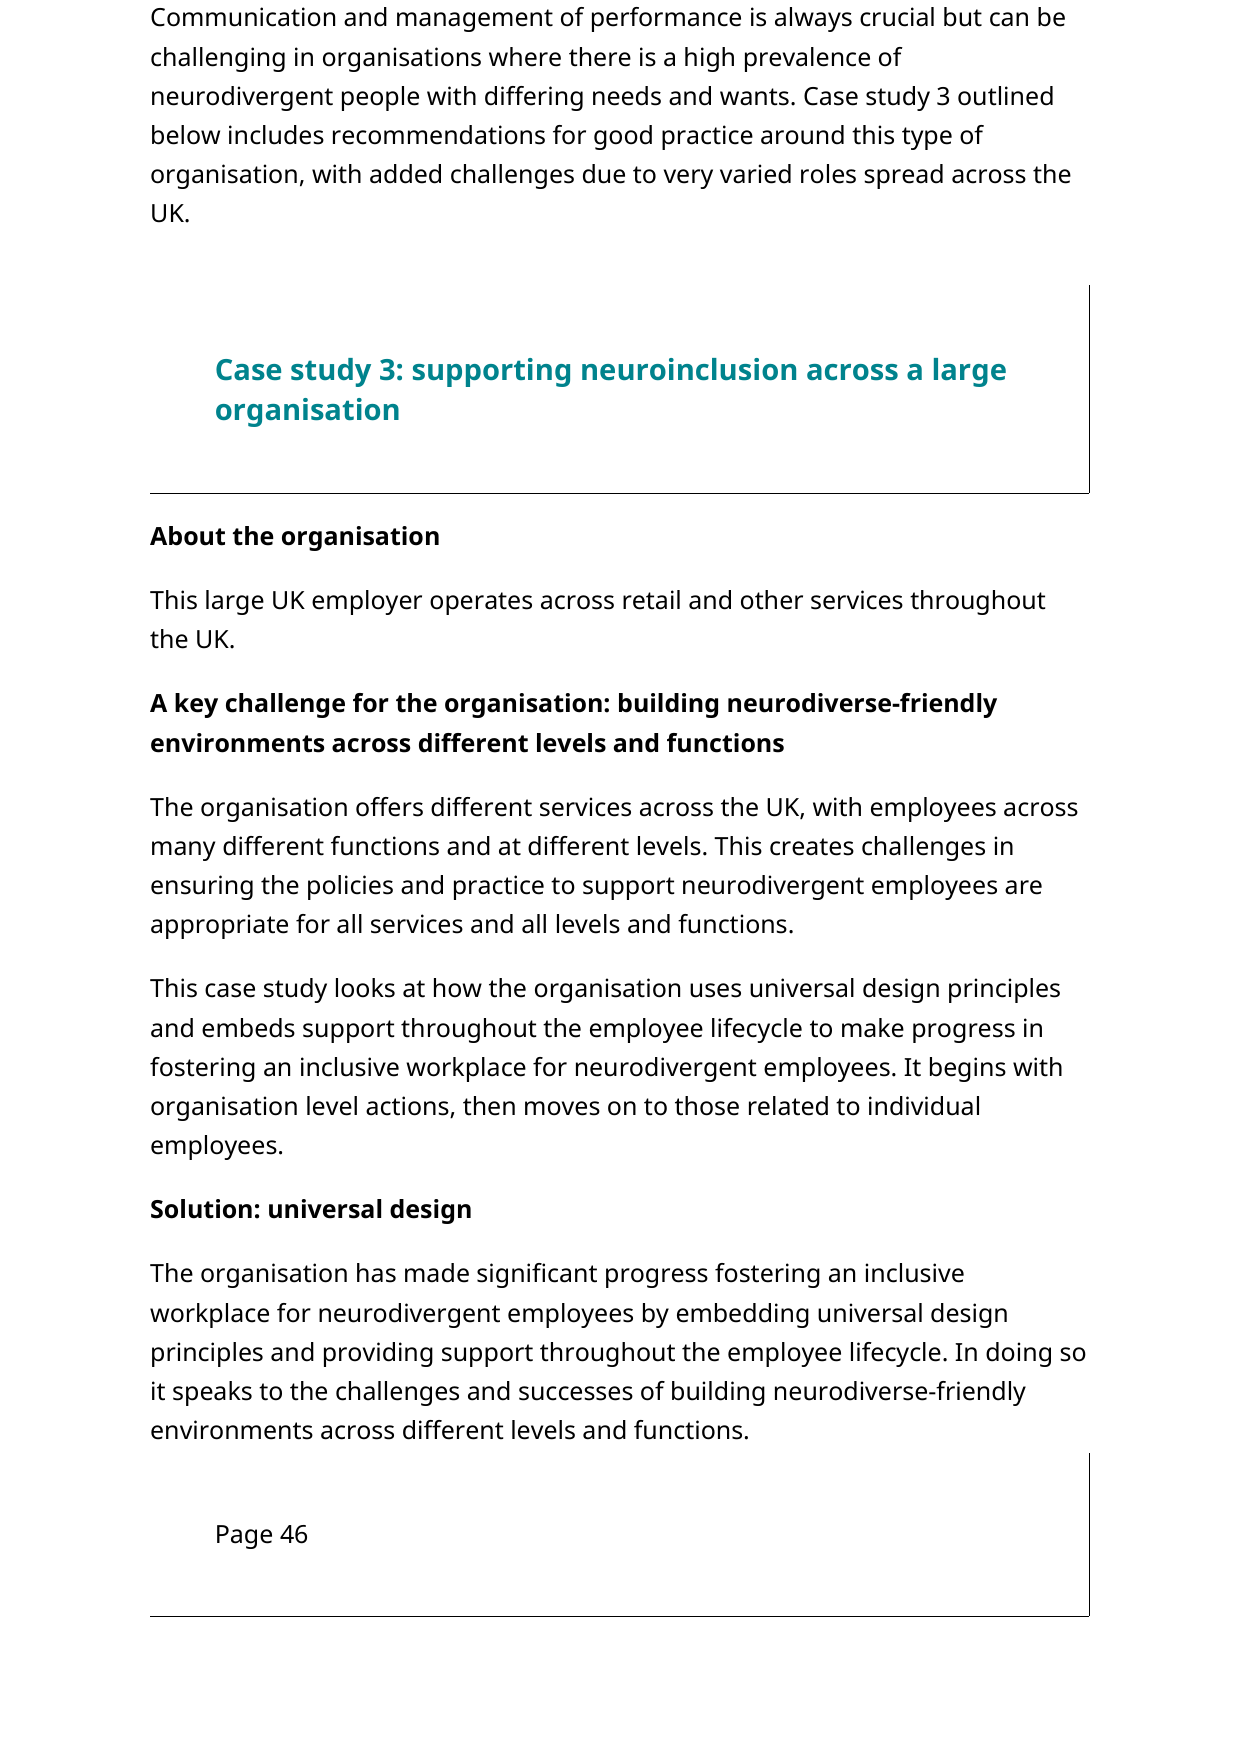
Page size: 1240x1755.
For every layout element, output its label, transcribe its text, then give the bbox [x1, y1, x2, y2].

subtitle Solution: universal design [150, 1192, 1089, 1226]
text This large UK employer operates across retail and other services throughout the UK. [150, 583, 1089, 656]
subtitle About the organisation [150, 518, 1089, 553]
text The organisation offers different services across the UK, with employees across many different functions and at different levels. This creates challenges in ensuring the policies and practice to support neurodivergent employees are appropriate for all services and all levels and functions. [150, 789, 1089, 941]
text The organisation has made significant progress fostering an inclusive workplace for neurodivergent employees by embedding universal design principles and providing support throughout the employee lifecycle. In doing so it speaks to the challenges and successes of building neurodiverse-friendly environments across different levels and functions. [150, 1256, 1089, 1447]
subtitle Case study 3: supporting neuroinclusion across a large organisation [150, 285, 1089, 493]
text Communication and management of performance is always crucial but can be challenging in organisations where there is a high prevalence of neurodivergent people with differing needs and wants. Case study 3 outlined below includes recommendations for good practice around this type of organisation, with added challenges due to very varied roles spread across the UK. [150, 0, 1089, 230]
text This case study looks at how the organisation uses universal design principles and embeds support throughout the employee lifecycle to make progress in fostering an inclusive workplace for neurodivergent employees. It begins with organisation level actions, then moves on to those related to individual employees. [150, 971, 1089, 1162]
subtitle A key challenge for the organisation: building neurodiverse-friendly environments across different levels and functions [150, 686, 1089, 759]
